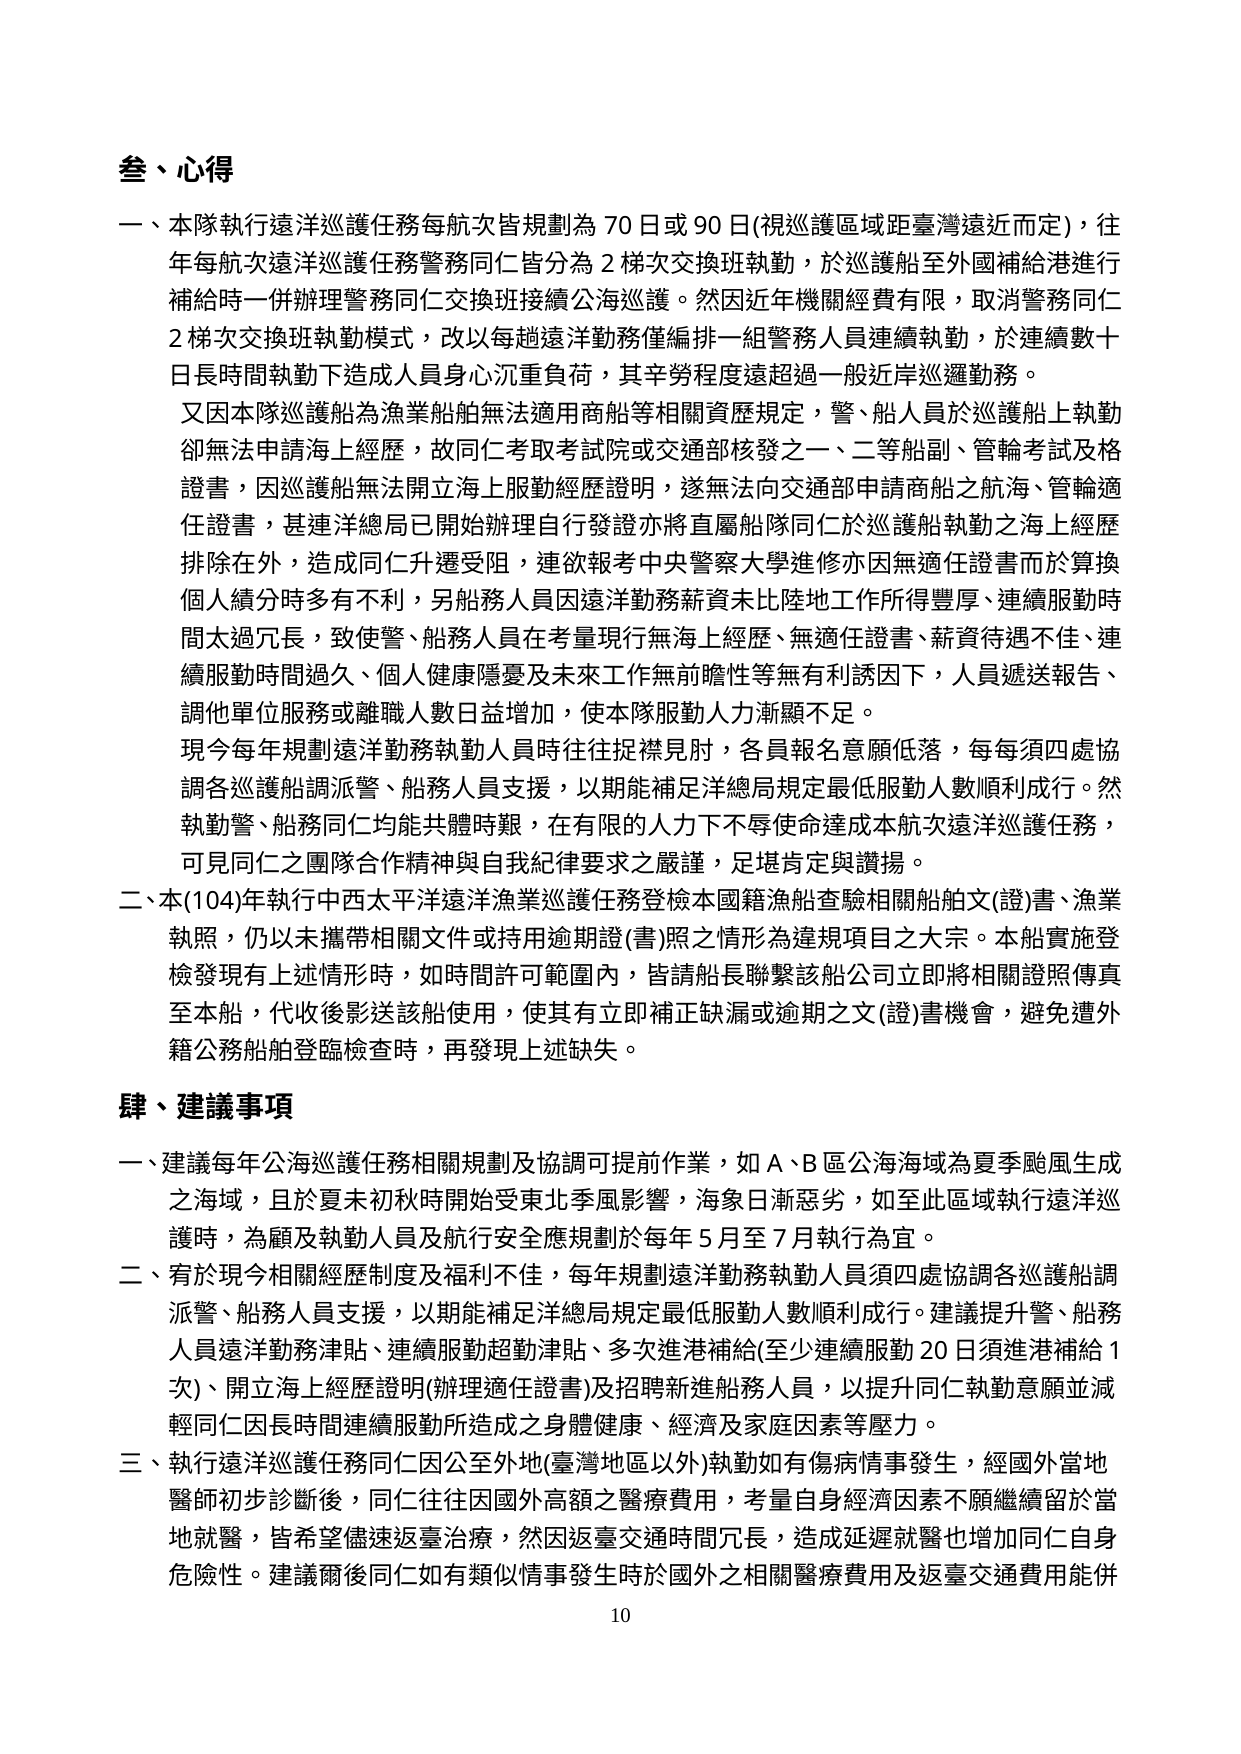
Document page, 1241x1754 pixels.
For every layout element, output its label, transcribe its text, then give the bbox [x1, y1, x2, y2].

text 現今每年規劃遠洋勤務執勤人員時往往捉襟見肘，各員報名意願低落，每每須四處協調各巡護船調派警、船務人員支援，以期能補足洋總局規定最低服勤人數順利成行。然執勤警、船務同仁均能共體時艱，在有限的人力下不辱使命達成本航次遠洋巡護任務，可見同仁之團隊合作精神與自我紀律要求之嚴謹，足堪肯定與讚揚。 [181, 730, 1122, 880]
text 二、本(104)年執行中西太平洋遠洋漁業巡護任務登檢本國籍漁船查驗相關船舶文(證)書、漁業執照，仍以未攜帶相關文件或持用逾期證(書)照之情形為違規項目之大宗。本船實施登檢發現有上述情形時，如時間許可範圍內，皆請船長聯繫該船公司立即將相關證照傳真至本船，代收後影送該船使用，使其有立即補正缺漏或逾期之文(證)書機會，避免遭外籍公務船舶登臨檢查時，再發現上述缺失。 [118, 880, 1122, 1067]
text 叁、心得 [118, 130, 1122, 205]
text 一、本隊執行遠洋巡護任務每航次皆規劃為70日或90日(視巡護區域距臺灣遠近而定)，往年每航次遠洋巡護任務警務同仁皆分為2梯次交換班執勤，於巡護船至外國補給港進行補給時一併辦理警務同仁交換班接續公海巡護。然因近年機關經費有限，取消警務同仁2梯次交換班執勤模式，改以每趟遠洋勤務僅編排一組警務人員連續執勤，於連續數十日長時間執勤下造成人員身心沉重負荷，其辛勞程度遠超過一般近岸巡邏勤務。 [118, 205, 1122, 392]
text 肆、建議事項 [118, 1067, 1122, 1142]
text 三、執行遠洋巡護任務同仁因公至外地(臺灣地區以外)執勤如有傷病情事發生，經國外當地醫師初步診斷後，同仁往往因國外高額之醫療費用，考量自身經濟因素不願繼續留於當地就醫，皆希望儘速返臺治療，然因返臺交通時間冗長，造成延遲就醫也增加同仁自身危險性。建議爾後同仁如有類似情事發生時於國外之相關醫療費用及返臺交通費用能併 [118, 1442, 1122, 1592]
text 又因本隊巡護船為漁業船舶無法適用商船等相關資歷規定，警、船人員於巡護船上執勤卻無法申請海上經歷，故同仁考取考試院或交通部核發之一、二等船副、管輪考試及格證書，因巡護船無法開立海上服勤經歷證明，遂無法向交通部申請商船之航海、管輪適任證書，甚連洋總局已開始辦理自行發證亦將直屬船隊同仁於巡護船執勤之海上經歷排除在外，造成同仁升遷受阻，連欲報考中央警察大學進修亦因無適任證書而於算換個人績分時多有不利，另船務人員因遠洋勤務薪資未比陸地工作所得豐厚、連續服勤時間太過冗長，致使警、船務人員在考量現行無海上經歷、無適任證書、薪資待遇不佳、連續服勤時間過久、個人健康隱憂及未來工作無前瞻性等無有利誘因下，人員遞送報告、調他單位服務或離職人數日益增加，使本隊服勤人力漸顯不足。 [181, 392, 1122, 730]
text 一、建議每年公海巡護任務相關規劃及協調可提前作業，如A、B區公海海域為夏季颱風生成之海域，且於夏未初秋時開始受東北季風影響，海象日漸惡劣，如至此區域執行遠洋巡護時，為顧及執勤人員及航行安全應規劃於每年5月至7月執行為宜。 [118, 1142, 1122, 1255]
text 二、宥於現今相關經歷制度及福利不佳，每年規劃遠洋勤務執勤人員須四處協調各巡護船調派警、船務人員支援，以期能補足洋總局規定最低服勤人數順利成行。建議提升警、船務人員遠洋勤務津貼、連續服勤超勤津貼、多次進港補給(至少連續服勤20日須進港補給1次)、開立海上經歷證明(辦理適任證書)及招聘新進船務人員，以提升同仁執勤意願並減輕同仁因長時間連續服勤所造成之身體健康、經濟及家庭因素等壓力。 [118, 1255, 1122, 1442]
